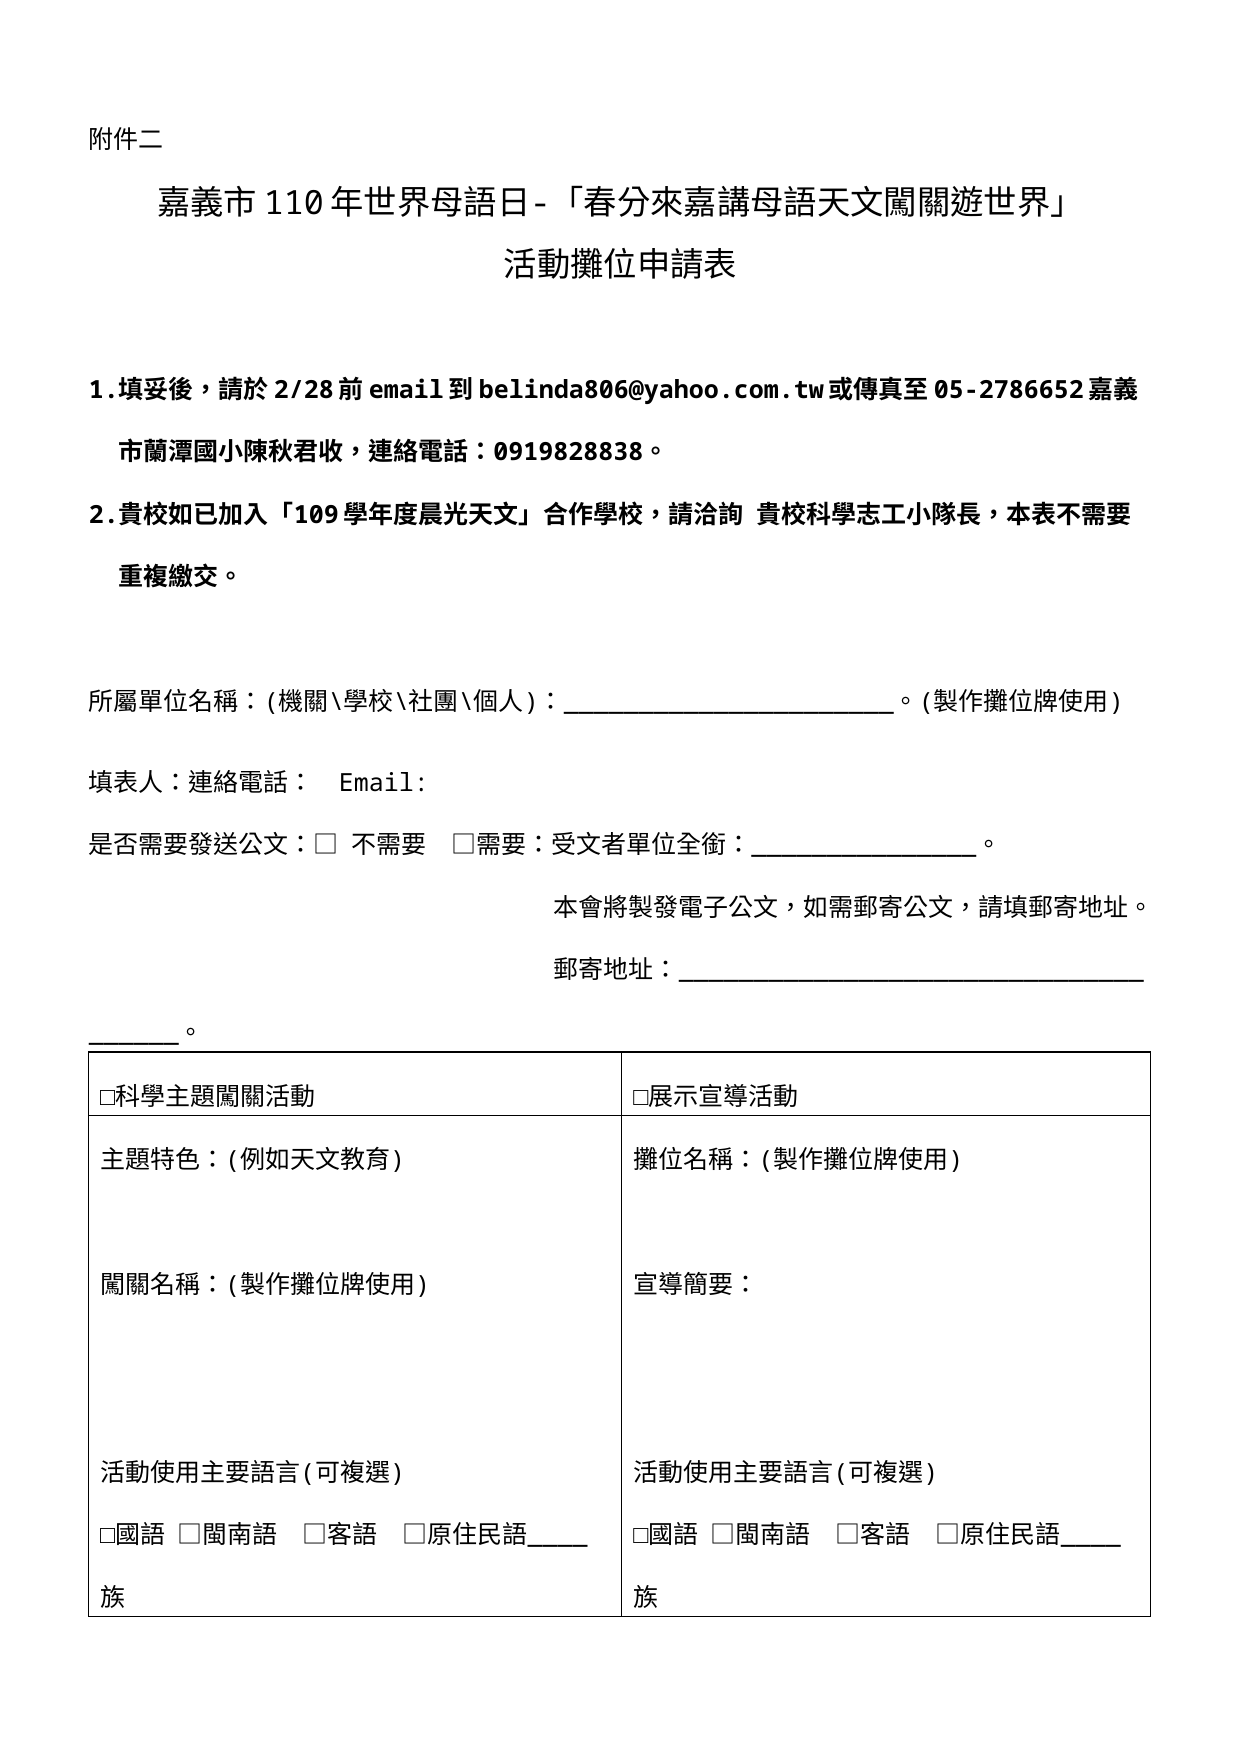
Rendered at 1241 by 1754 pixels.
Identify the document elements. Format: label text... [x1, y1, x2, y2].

text 是否需要發送公文：□ 不需要 □需要：受文者單位全銜：_______________。 [89, 801, 1152, 864]
text 附件二 [89, 96, 1152, 158]
table_cell 攤位名稱：(製作攤位牌使用) 宣導簡要： 活動使用主要語言(可複選) □國語 □閩南語 □客語 □原住民語____族 [622, 1116, 1150, 1616]
text 嘉義市110年世界母語日­-「春分來嘉講母語天文闖關遊世界」 [89, 158, 1152, 221]
table_header □展示宣導活動 [622, 1053, 1150, 1115]
text 郵寄地址：_____________________________________。 [89, 926, 1152, 1051]
table_header □科學主題闖關活動 [89, 1053, 621, 1115]
text 2.貴校如已加入「109學年度晨光天文」合作學校，請洽詢 貴校科學志工小隊長，本表不需要重複繳交。 [89, 471, 1152, 596]
text 所屬單位名稱：(機關\學校\社團\個人)：­­­­­­­­­­­­­­­­______________________。(製作攤位牌使用) [89, 658, 1152, 721]
text 本會將製發電子公文，如需郵寄公文，請填郵寄地址。 [89, 864, 1152, 926]
table_cell 主題特色：(例如天文教育) 闖關名稱：(製作攤位牌使用) 活動使用主要語言(可複選) □國語 □閩南語 □客語 □原住民語____族 [89, 1116, 621, 1616]
text 活動攤位申請表 [89, 221, 1152, 283]
text 填表人：連絡電話： Email: [89, 739, 1152, 801]
text 1.填妥後，請於2/28前email到belinda806@yahoo.com.tw或傳真至05-2786652嘉義市蘭潭國小陳秋君收，連絡電話：0919828838。 [89, 346, 1152, 471]
